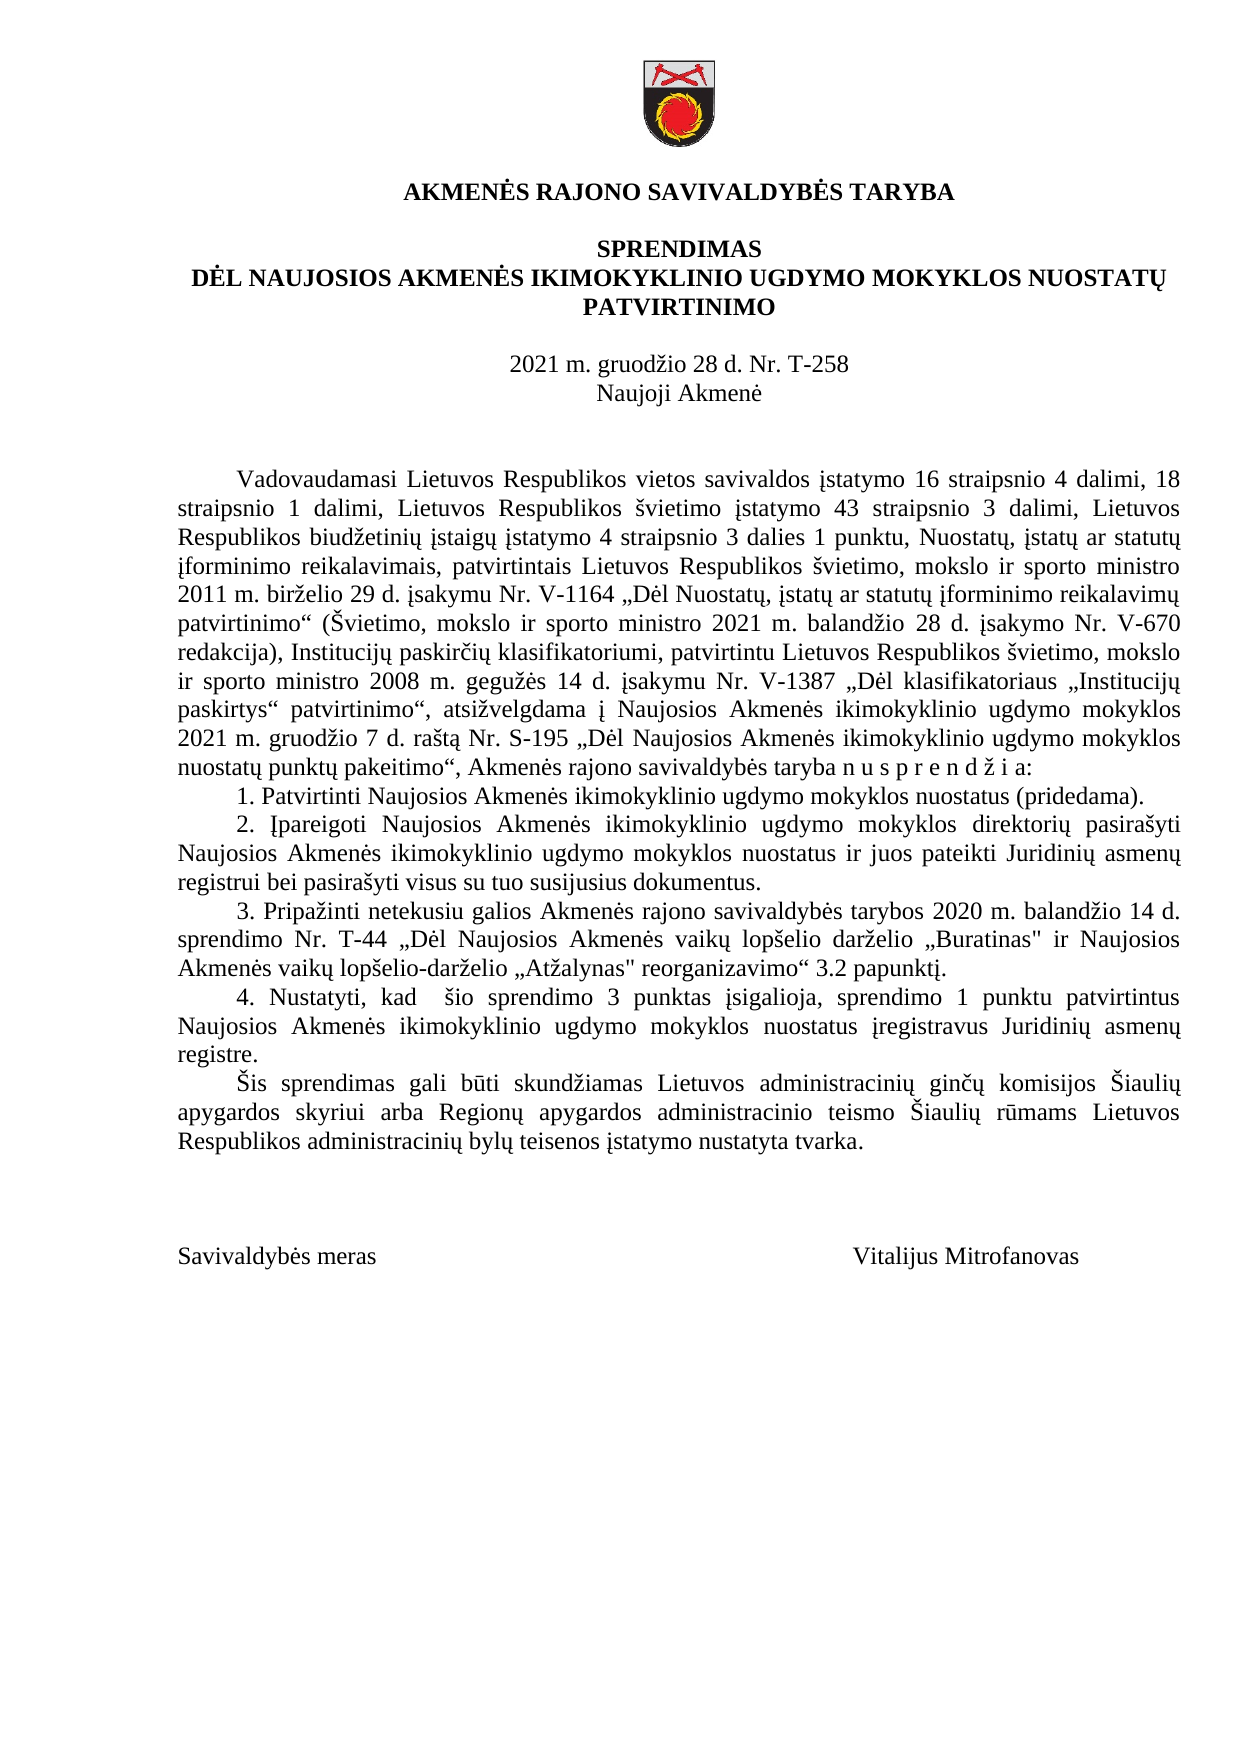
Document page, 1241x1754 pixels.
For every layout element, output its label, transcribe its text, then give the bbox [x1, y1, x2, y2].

text Šis sprendimas gali būti skundžiamas Lietuvos administracinių ginčų komisijos Šiaulių apygardos skyriui arba Regionų apygardos administracinio teismo Šiaulių rūmams Lietuvos Respublikos administracinių bylų teisenos įstatymo nustatyta tvarka. [177, 1068, 1181, 1154]
text 2. Įpareigoti Naujosios Akmenės ikimokyklinio ugdymo mokyklos direktorių pasirašyti Naujosios Akmenės ikimokyklinio ugdymo mokyklos nuostatus ir juos pateikti Juridinių asmenų registrui bei pasirašyti visus su tuo susijusius dokumentus. [177, 809, 1181, 896]
text DĖL NAUJOSIOS AKMENĖS IKIMOKYKLINIO UGDYMO MOKYKLOS NUOSTATŲ PATVIRTINIMO [177, 263, 1181, 321]
text AKMENĖS RAJONO SAVIVALDYBĖS TARYBA [177, 177, 1181, 206]
text 3. Pripažinti netekusiu galios Akmenės rajono savivaldybės tarybos 2020 m. balandžio 14 d. sprendimo Nr. T-44 „Dėl Naujosios Akmenės vaikų lopšelio darželio „Buratinas" ir Naujosios Akmenės vaikų lopšelio-darželio „Atžalynas" reorganizavimo“ 3.2 papunktį. [177, 896, 1181, 982]
text SPRENDIMAS [177, 234, 1181, 263]
text 1. Patvirtinti Naujosios Akmenės ikimokyklinio ugdymo mokyklos nuostatus (pridedama). [177, 781, 1181, 809]
text Savivaldybės meras Vitalijus Mitrofanovas [177, 1241, 1181, 1269]
text Naujoji Akmenė [177, 378, 1181, 407]
text Vadovaudamasi Lietuvos Respublikos vietos savivaldos įstatymo 16 straipsnio 4 dalimi, 18 straipsnio 1 dalimi, Lietuvos Respublikos švietimo įstatymo 43 straipsnio 3 dalimi, Lietuvos Respublikos biudžetinių įstaigų įstatymo 4 straipsnio 3 dalies 1 punktu, Nuostatų, įstatų ar statutų įforminimo reikalavimais, patvirtintais Lietuvos Respublikos švietimo, mokslo ir sporto ministro 2011 m. birželio 29 d. įsakymu Nr. V-1164 „Dėl Nuostatų, įstatų ar statutų įforminimo reikalavimų patvirtinimo“ (Švietimo, mokslo ir sporto ministro 2021 m. balandžio 28 d. įsakymo Nr. V-670 redakcija), Institucijų paskirčių klasifikatoriumi, patvirtintu Lietuvos Respublikos švietimo, mokslo ir sporto ministro 2008 m. gegužės 14 d. įsakymu Nr. V-1387 „Dėl klasifikatoriaus „Institucijų paskirtys“ patvirtinimo“, atsižvelgdama į Naujosios Akmenės ikimokyklinio ugdymo mokyklos 2021 m. gruodžio 7 d. raštą Nr. S-195 „Dėl Naujosios Akmenės ikimokyklinio ugdymo mokyklos nuostatų punktų pakeitimo“, Akmenės rajono savivaldybės taryba nusprendžia: [177, 464, 1181, 781]
text 4. Nustatyti, kad šio sprendimo 3 punktas įsigalioja, sprendimo 1 punktu patvirtintus Naujosios Akmenės ikimokyklinio ugdymo mokyklos nuostatus įregistravus Juridinių asmenų registre. [177, 982, 1181, 1068]
text 2021 m. gruodžio 28 d. Nr. T-258 [177, 349, 1181, 378]
